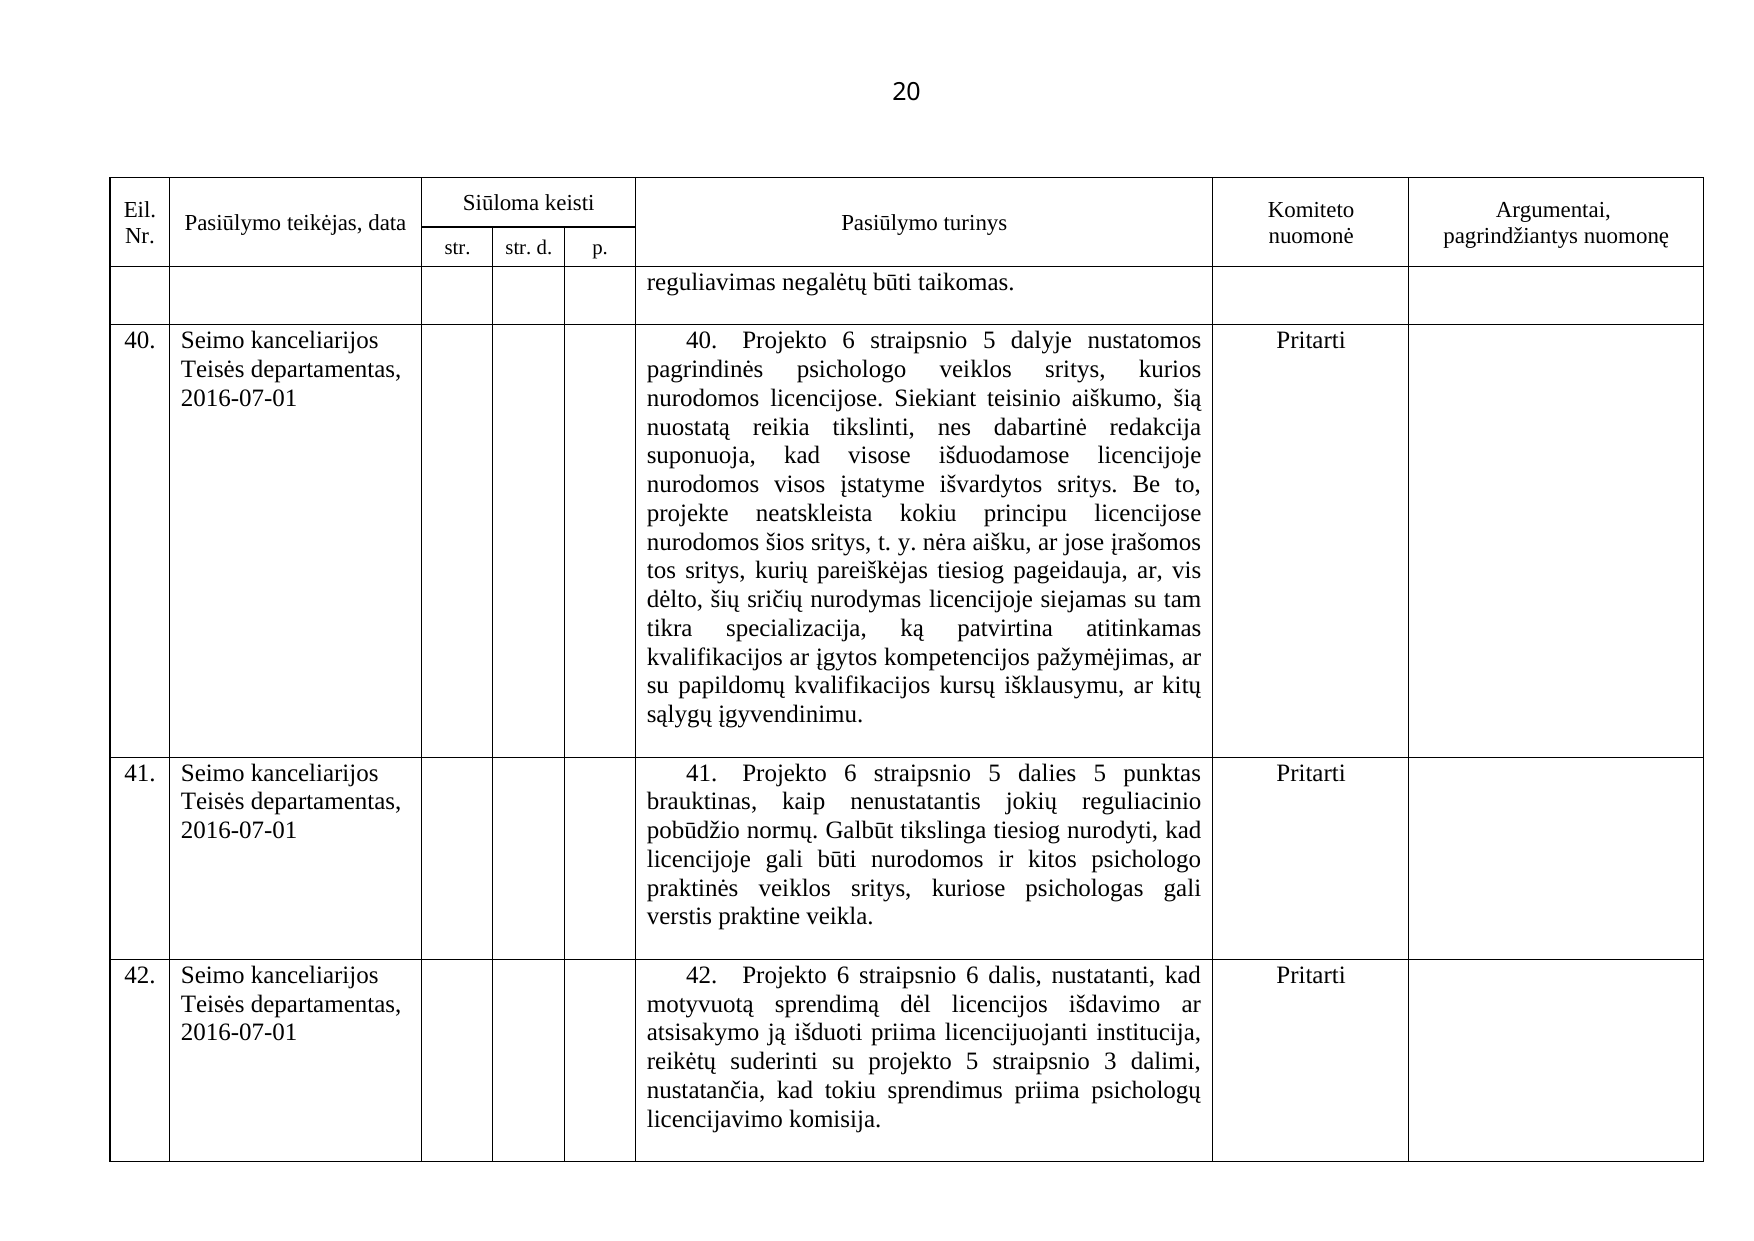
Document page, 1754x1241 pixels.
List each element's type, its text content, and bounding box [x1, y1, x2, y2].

table_cell [1409, 960, 1703, 1161]
table_cell p. [565, 228, 635, 266]
table_cell [422, 960, 492, 1161]
table_cell [422, 325, 492, 757]
table_cell [1409, 325, 1703, 757]
table_cell str. d. [493, 228, 564, 266]
table_cell 41. [111, 758, 169, 959]
table_cell Pritarti [1213, 325, 1408, 757]
table_cell [493, 325, 564, 757]
table_cell [422, 758, 492, 959]
table_header Eil. Nr. [111, 178, 169, 266]
table_cell [493, 267, 564, 324]
table_cell Seimo kanceliarijos Teisės departamentas, 2016-07-01 [170, 960, 421, 1161]
table_header Pasiūlymo teikėjas, data [170, 178, 421, 266]
table_cell [111, 267, 169, 324]
table_cell 40. [111, 325, 169, 757]
table_cell [422, 267, 492, 324]
table_header Argumentai, pagrindžiantys nuomonę [1409, 178, 1703, 266]
table_cell [493, 758, 564, 959]
table_header Komiteto nuomonė [1213, 178, 1408, 266]
table_cell Seimo kanceliarijos Teisės departamentas, 2016-07-01 [170, 325, 421, 757]
table_cell [565, 758, 635, 959]
table_cell [565, 960, 635, 1161]
table_cell Seimo kanceliarijos Teisės departamentas, 2016-07-01 [170, 758, 421, 959]
table_cell [493, 960, 564, 1161]
table_header Pasiūlymo turinys [636, 178, 1212, 266]
table_cell str. [422, 228, 492, 266]
table_cell Pritarti [1213, 758, 1408, 959]
table_cell Pritarti [1213, 960, 1408, 1161]
table_cell [565, 325, 635, 757]
table_cell [1409, 758, 1703, 959]
table_cell [565, 267, 635, 324]
table_cell 42. [111, 960, 169, 1161]
table_cell [1409, 267, 1703, 324]
table_header Siūloma keisti [422, 178, 635, 226]
table_cell [170, 267, 421, 324]
table_cell [1213, 267, 1408, 324]
